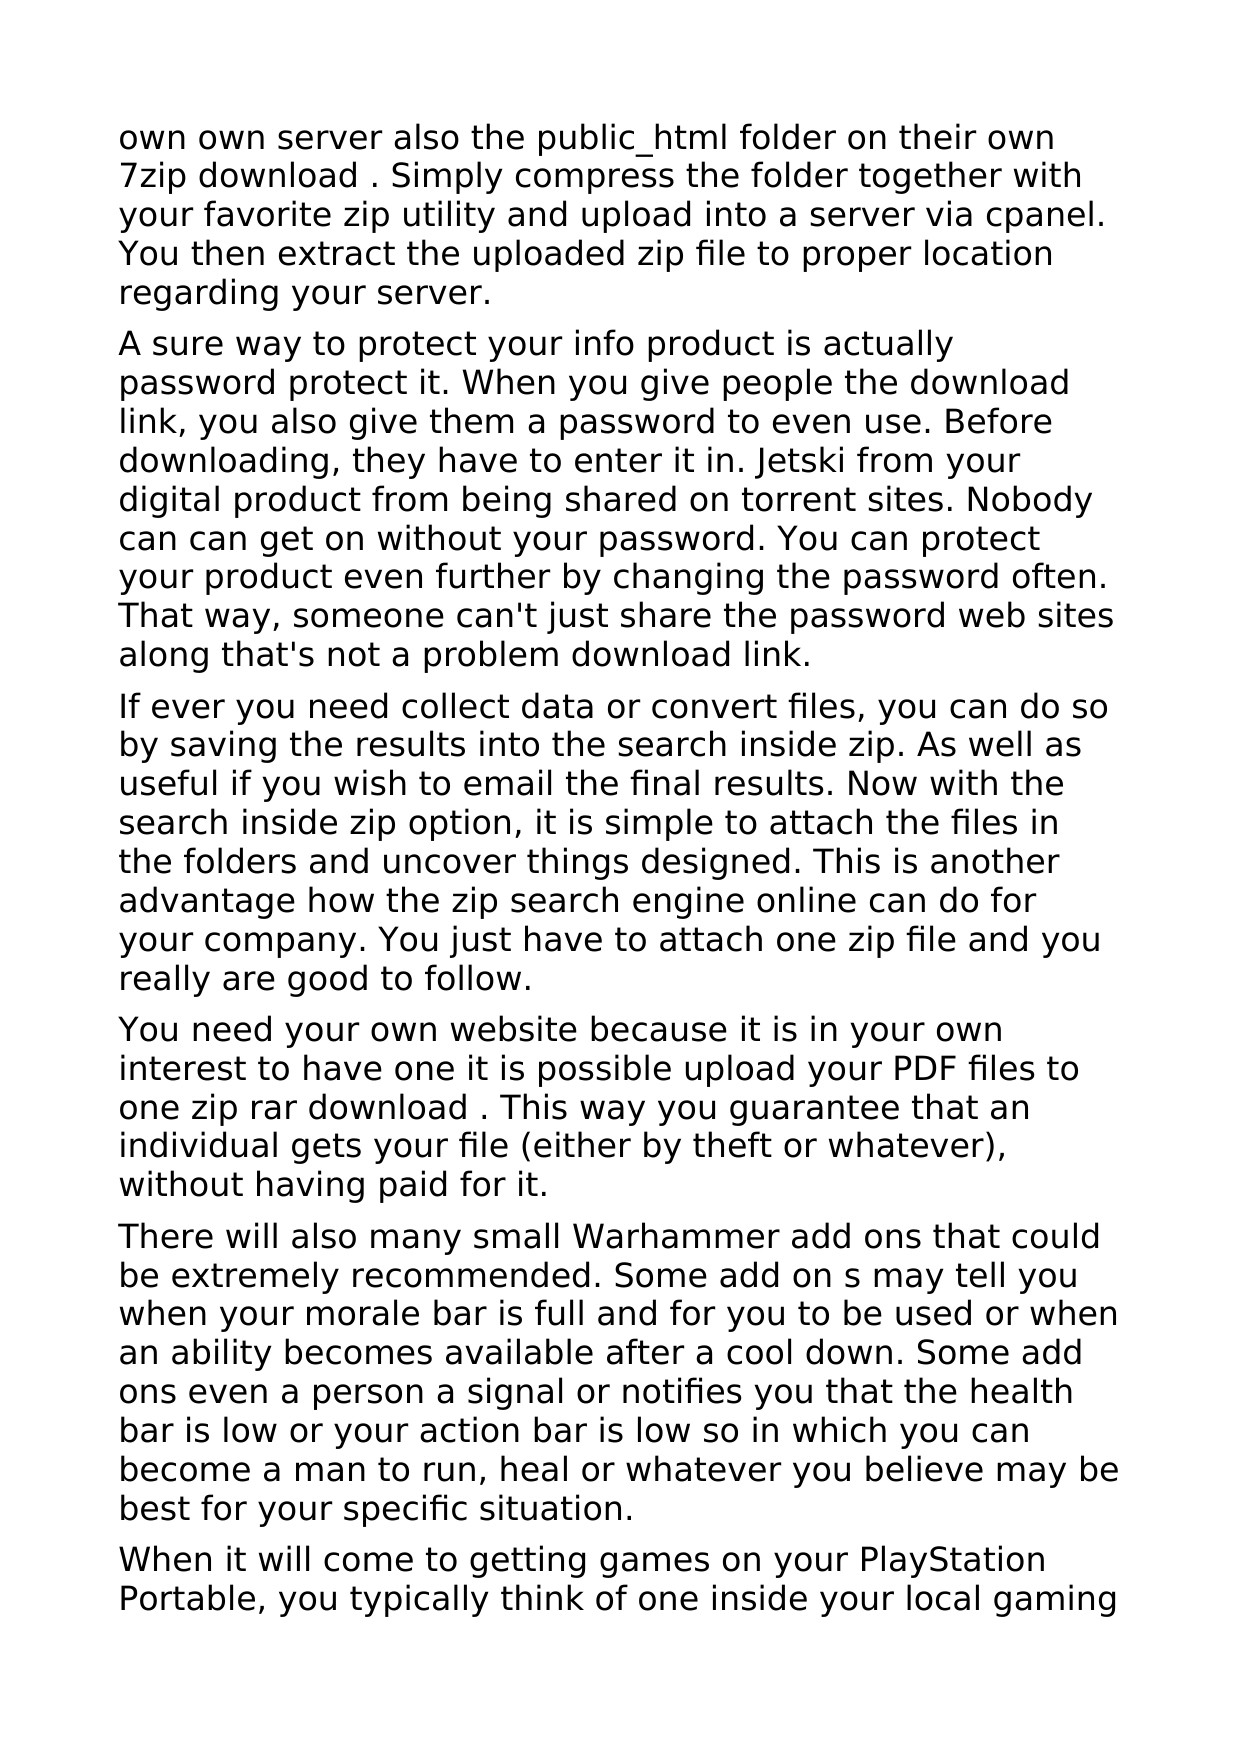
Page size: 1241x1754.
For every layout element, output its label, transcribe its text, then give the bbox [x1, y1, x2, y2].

text If ever you need collect data or convert files, you can do so by saving the results into the search inside zip. As well as useful if you wish to email the final results. Now with the search inside zip option, it is simple to attach the files in the folders and uncover things designed. This is another advantage how the zip search engine online can do for your company. You just have to attach one zip file and you really are good to follow. [118, 687, 1122, 998]
text You need your own website because it is in your own interest to have one it is possible upload your PDF files to one zip rar download . This way you guarantee that an individual gets your file (either by theft or whatever), without having paid for it. [118, 1010, 1122, 1205]
text own own server also the public_html folder on their own 7zip download . Simply compress the folder together with your favorite zip utility and upload into a server via cpanel. You then extract the uploaded zip file to proper location regarding your server. [118, 118, 1122, 312]
text A sure way to protect your info product is actually password protect it. When you give people the download link, you also give them a password to even use. Before downloading, they have to enter it in. Jetski from your digital product from being shared on torrent sites. Nobody can can get on without your password. You can protect your product even further by changing the password often. That way, someone can't just share the password web sites along that's not a problem download link. [118, 325, 1122, 674]
text There will also many small Warhammer add ons that could be extremely recommended. Some add on s may tell you when your morale bar is full and for you to be used or when an ability becomes available after a cool down. Some add ons even a person a signal or notifies you that the health bar is low or your action bar is low so in which you can become a man to run, heal or whatever you believe may be best for your specific situation. [118, 1217, 1122, 1528]
text When it will come to getting games on your PlayStation Portable, you typically think of one inside your local gaming [118, 1541, 1122, 1618]
